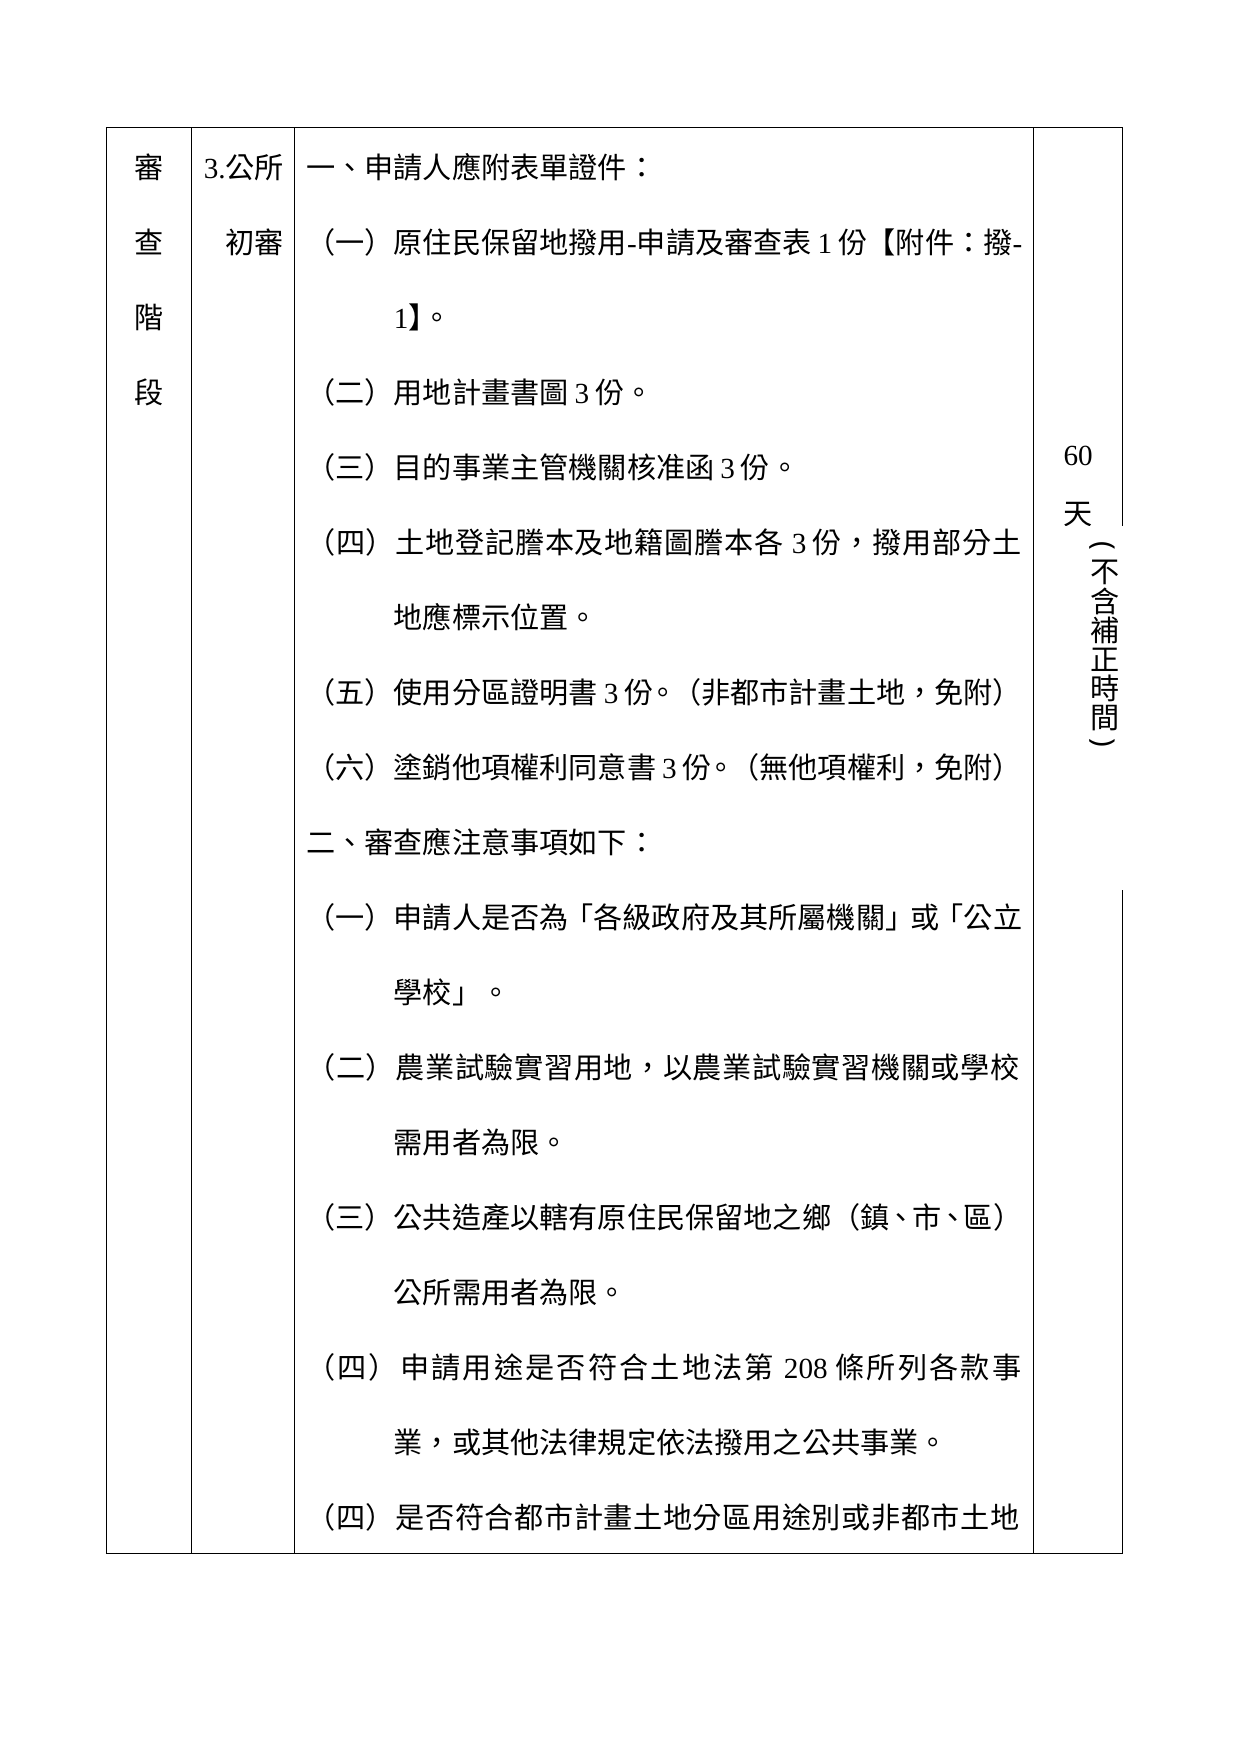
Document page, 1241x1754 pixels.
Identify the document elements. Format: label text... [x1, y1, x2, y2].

table_cell 3.公所初審 [192, 128, 294, 1553]
table_cell 60 天 [1034, 128, 1134, 1553]
table_cell 一、申請人應附表單證件： （一）原住民保留地撥用-申請及審查表1份【附件：撥-1】。 （二）用地計畫書圖3份。 （三）目的事業主管機關核准函3份。 （四）土地登記謄本及地籍圖謄本各3份，撥用部分土地應標示位置。 （五）使用分區證明書3份。（非都市計畫土地，免附） （六）塗銷他項權利同意書3份。（無他項權利，免附） 二、審查應注意事項如下： （一）申請人是否為「各級政府及其所屬機關」或「公立學校」。 （二）農業試驗實習用地，以農業試驗實習機關或學校需用者為限。 （三）公共造產以轄有原住民保留地之鄉（鎮、市、區）公所需用者為限。 （四）申請用途是否符合土地法第208條所列各款事業，或其他法律規定依法撥用之公共事業。 （四）是否符合都市計畫土地分區用途別或非都市土地 [295, 128, 1033, 1553]
table_cell 審 查 階 段 [107, 128, 191, 1553]
